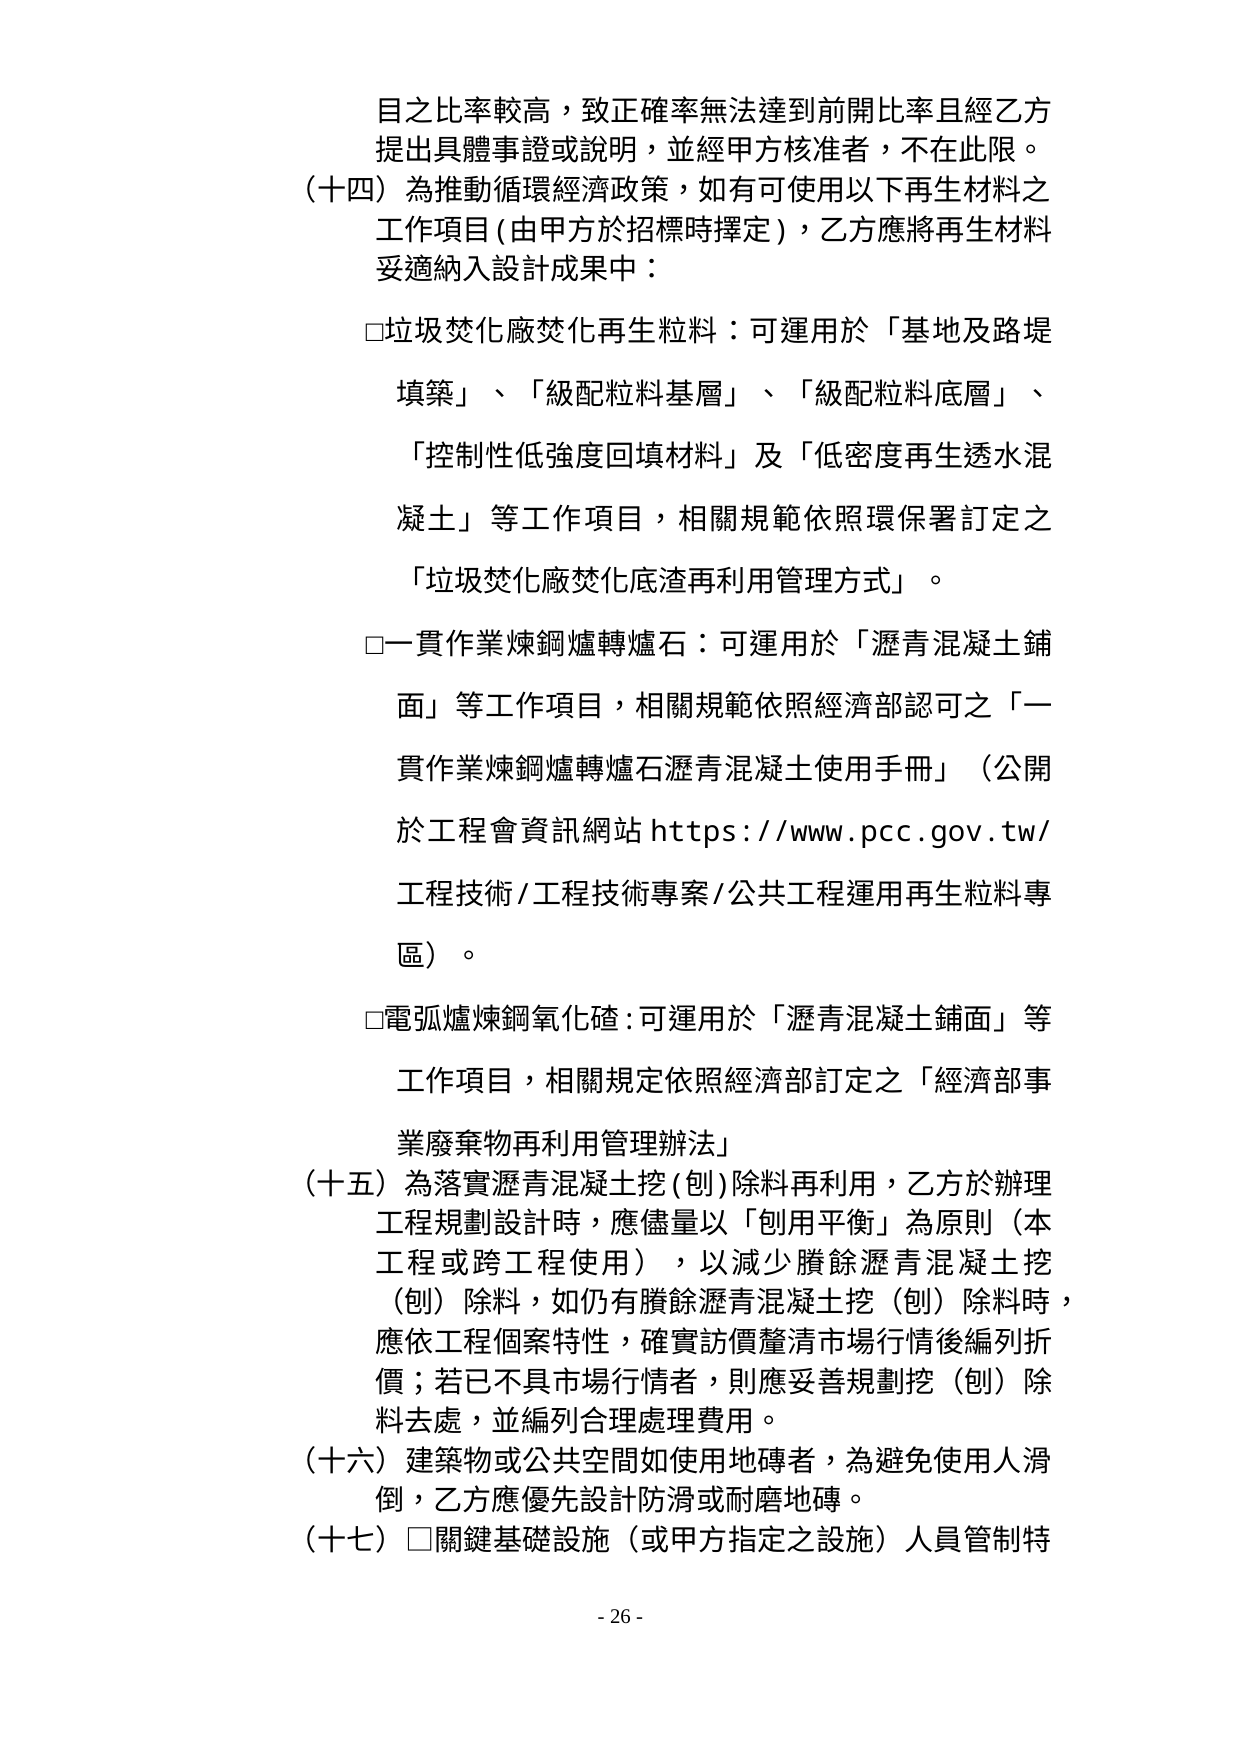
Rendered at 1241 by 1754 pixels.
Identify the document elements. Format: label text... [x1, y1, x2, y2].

text □電弧爐煉鋼氧化碴:可運用於「瀝青混凝土鋪面」等工作項目，相關規定依照經濟部訂定之「經濟部事業廢棄物再利用管理辦法」 [366, 975, 1053, 1162]
text □一貫作業煉鋼爐轉爐石：可運用於「瀝青混凝土鋪面」等工作項目，相關規範依照經濟部認可之「一貫作業煉鋼爐轉爐石瀝青混凝土使用手冊」（公開於工程會資訊網站https://www.pcc.gov.tw/工程技術/工程技術專案/公共工程運用再生粒料專區）。 [366, 600, 1053, 975]
text □垃圾焚化廠焚化再生粒料：可運用於「基地及路堤填築」、「級配粒料基層」、「級配粒料底層」、「控制性低強度回填材料」及「低密度再生透水混凝土」等工作項目，相關規範依照環保署訂定之「垃圾焚化廠焚化底渣再利用管理方式」。 [366, 287, 1053, 600]
text （十六）建築物或公共空間如使用地磚者，為避免使用人滑倒，乙方應優先設計防滑或耐磨地磚。 [287, 1439, 1053, 1519]
text （十五）為落實瀝青混凝土挖(刨)除料再利用，乙方於辦理工程規劃設計時，應儘量以「刨用平衡」為原則（本工程或跨工程使用），以減少賸餘瀝青混凝土挖（刨）除料，如仍有賸餘瀝青混凝土挖（刨）除料時，應依工程個案特性，確實訪價釐清市場行情後編列折價；若已不具市場行情者，則應妥善規劃挖（刨）除料去處，並編列合理處理費用。 [287, 1162, 1053, 1439]
text （十七）□關鍵基礎設施（或甲方指定之設施）人員管制特 [287, 1519, 1053, 1558]
text （十三）工程採購之預算金額為新臺幣1千萬元以上者，依據工程價格資料庫作業辦法第3條第3項規定，乙方編製工程預算書及招標文件之詳細價目表、單價分析表及資源統計表，應依工程會訂定之「公共工程細目編碼編訂說明」及其各章細目碼編訂規則表辦理，且其細目編碼正確率應達__%以上(由甲方於招標時載明，未載明者，為40%)，並檢附正確率檢核成果表。若經甲方檢核正確率未達前開比率，乙方應於甲方給予之期限內完成修正工作，逾期者，依第13條第1款計算逾期違約金。如因本案工項非屬前開規則表項目之比率較高，致正確率無法達到前開比率且經乙方提出具體事證或說明，並經甲方核准者，不在此限。 [287, 89, 1053, 169]
text （十四）為推動循環經濟政策，如有可使用以下再生材料之工作項目(由甲方於招標時擇定)，乙方應將再生材料妥適納入設計成果中： [287, 169, 1053, 287]
